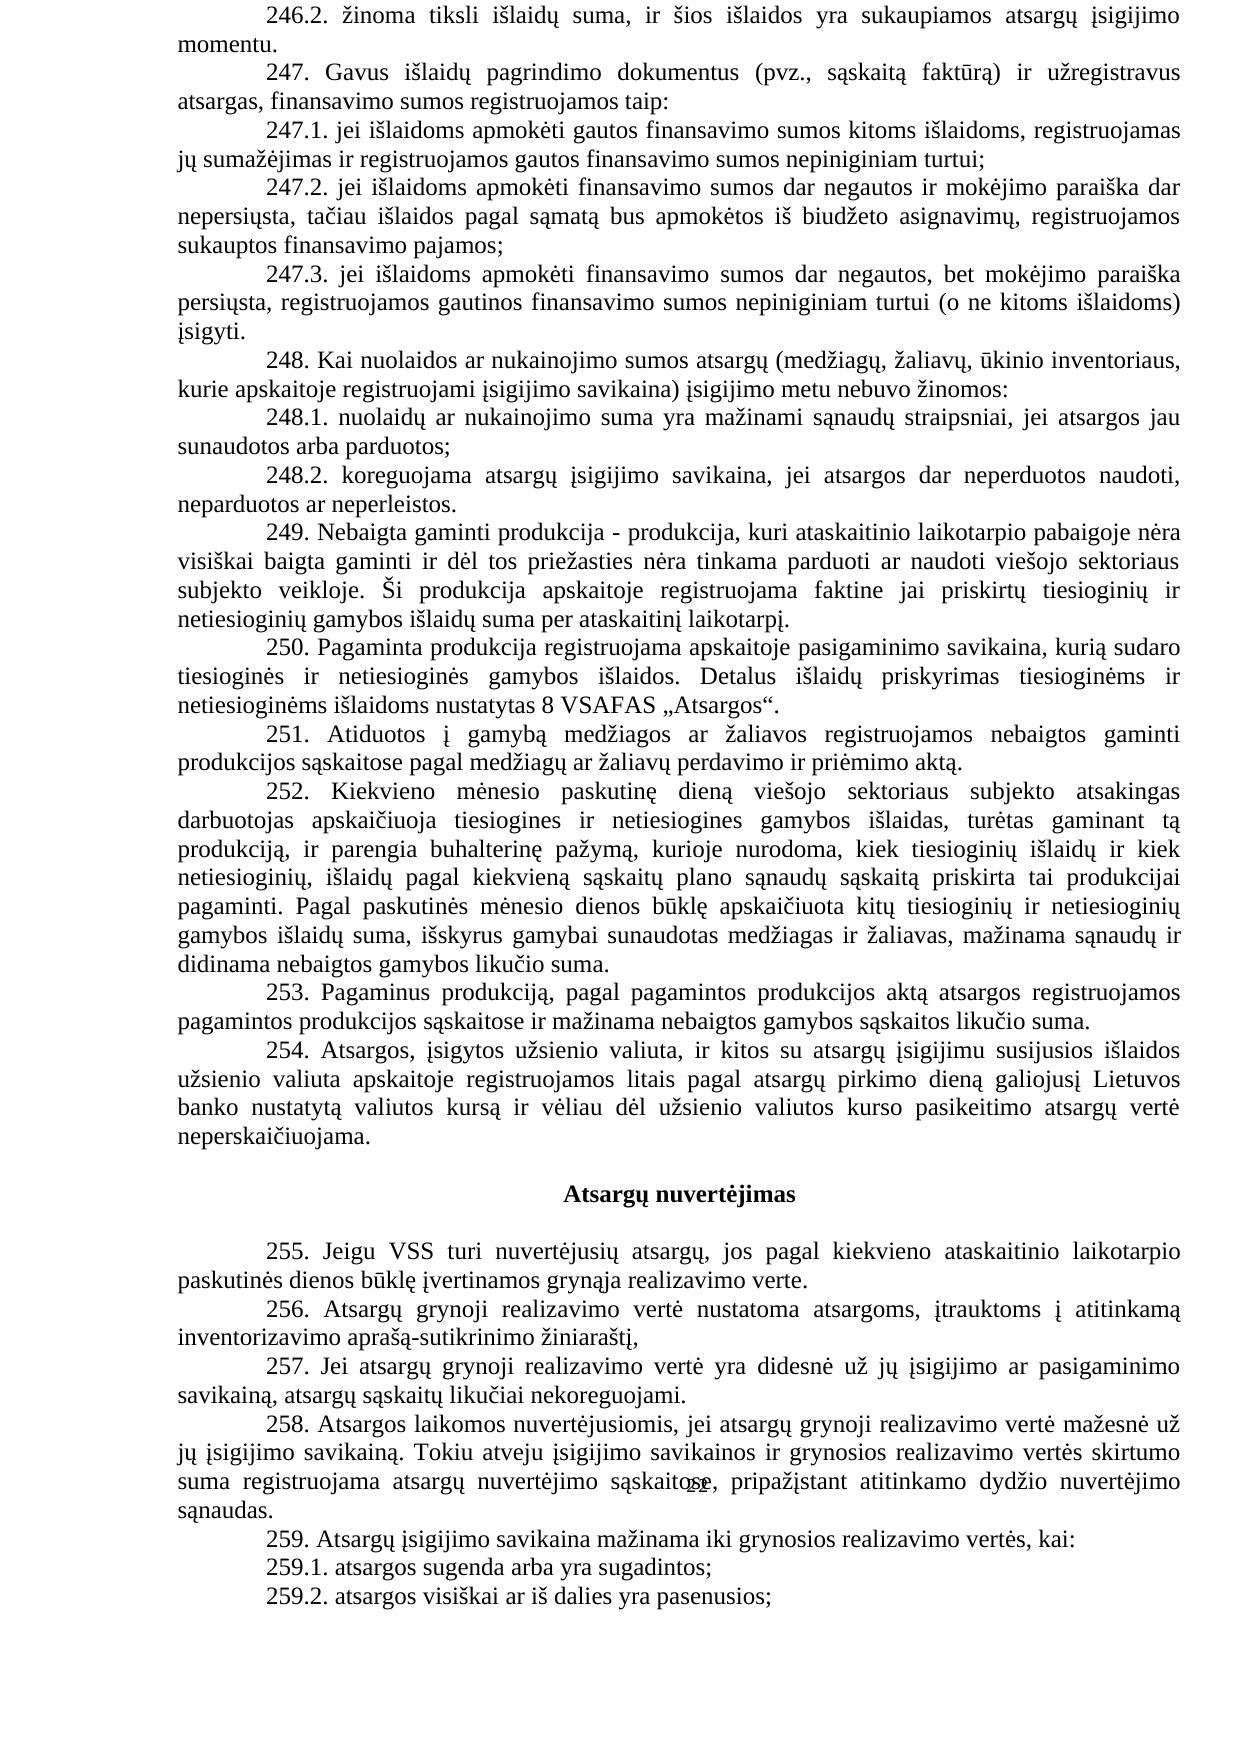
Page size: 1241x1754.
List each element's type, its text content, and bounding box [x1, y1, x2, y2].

text 251. Atiduotos į gamybą medžiagos ar žaliavos registruojamos nebaigtos gaminti produkcijos sąskaitose pagal medžiagų ar žaliavų perdavimo ir priėmimo aktą. [177, 719, 1181, 776]
text 253. Pagaminus produkciją, pagal pagamintos produkcijos aktą atsargos registruojamos pagamintos produkcijos sąskaitose ir mažinama nebaigtos gamybos sąskaitos likučio suma. [177, 977, 1181, 1035]
text 254. Atsargos, įsigytos užsienio valiuta, ir kitos su atsargų įsigijimu susijusios išlaidos užsienio valiuta apskaitoje registruojamos litais pagal atsargų pirkimo dieną galiojusį Lietuvos banko nustatytą valiutos kursą ir vėliau dėl užsienio valiutos kurso pasikeitimo atsargų vertė neperskaičiuojama. [177, 1035, 1181, 1150]
text 256. Atsargų grynoji realizavimo vertė nustatoma atsargoms, įtrauktoms į atitinkamą inventorizavimo aprašą-sutikrinimo žiniaraštį, [177, 1294, 1181, 1351]
text 247.1. jei išlaidoms apmokėti gautos finansavimo sumos kitoms išlaidoms, registruojamas jų sumažėjimas ir registruojamos gautos finansavimo sumos nepiniginiam turtui; [177, 115, 1181, 172]
text 255. Jeigu VSS turi nuvertėjusių atsargų, jos pagal kiekvieno ataskaitinio laikotarpio paskutinės dienos būklę įvertinamos grynąja realizavimo verte. [177, 1236, 1181, 1294]
text 257. Jei atsargų grynoji realizavimo vertė yra didesnė už jų įsigijimo ar pasigaminimo savikainą, atsargų sąskaitų likučiai nekoreguojami. [177, 1351, 1181, 1409]
text 247.3. jei išlaidoms apmokėti finansavimo sumos dar negautos, bet mokėjimo paraiška persiųsta, registruojamos gautinos finansavimo sumos nepiniginiam turtui (o ne kitoms išlaidoms) įsigyti. [177, 259, 1181, 345]
text 247.2. jei išlaidoms apmokėti finansavimo sumos dar negautos ir mokėjimo paraiška dar nepersiųsta, tačiau išlaidos pagal sąmatą bus apmokėtos iš biudžeto asignavimų, registruojamos sukauptos finansavimo pajamos; [177, 172, 1181, 259]
text 252. Kiekvieno mėnesio paskutinę dieną viešojo sektoriaus subjekto atsakingas darbuotojas apskaičiuoja tiesiogines ir netiesiogines gamybos išlaidas, turėtas gaminant tą produkciją, ir parengia buhalterinę pažymą, kurioje nurodoma, kiek tiesioginių išlaidų ir kiek netiesioginių, išlaidų pagal kiekvieną sąskaitų plano sąnaudų sąskaitą priskirta tai produkcijai pagaminti. Pagal paskutinės mėnesio dienos būklę apskaičiuota kitų tiesioginių ir netiesioginių gamybos išlaidų suma, išskyrus gamybai sunaudotas medžiagas ir žaliavas, mažinama sąnaudų ir didinama nebaigtos gamybos likučio suma. [177, 776, 1181, 977]
text 259. Atsargų įsigijimo savikaina mažinama iki grynosios realizavimo vertės, kai: [177, 1524, 1181, 1552]
text 246.2. žinoma tiksli išlaidų suma, ir šios išlaidos yra sukaupiamos atsargų įsigijimo momentu. [177, 0, 1181, 57]
text 250. Pagaminta produkcija registruojama apskaitoje pasigaminimo savikaina, kurią sudaro tiesioginės ir netiesioginės gamybos išlaidos. Detalus išlaidų priskyrimas tiesioginėms ir netiesioginėms išlaidoms nustatytas 8 VSAFAS „Atsargos“. [177, 632, 1181, 719]
text Atsargų nuvertėjimas [177, 1179, 1181, 1207]
text 258. Atsargos laikomos nuvertėjusiomis, jei atsargų grynoji realizavimo vertė mažesnė už jų įsigijimo savikainą. Tokiu atveju įsigijimo savikainos ir grynosios realizavimo vertės skirtumo suma registruojama atsargų nuvertėjimo sąskaitose, pripažįstant atitinkamo dydžio nuvertėjimo sąnaudas. [177, 1409, 1181, 1524]
text 259.1. atsargos sugenda arba yra sugadintos; [177, 1552, 1181, 1581]
text 248.1. nuolaidų ar nukainojimo suma yra mažinami sąnaudų straipsniai, jei atsargos jau sunaudotos arba parduotos; [177, 402, 1181, 460]
text 247. Gavus išlaidų pagrindimo dokumentus (pvz., sąskaitą faktūrą) ir užregistravus atsargas, finansavimo sumos registruojamos taip: [177, 57, 1181, 115]
text 248. Kai nuolaidos ar nukainojimo sumos atsargų (medžiagų, žaliavų, ūkinio inventoriaus, kurie apskaitoje registruojami įsigijimo savikaina) įsigijimo metu nebuvo žinomos: [177, 345, 1181, 402]
text 249. Nebaigta gaminti produkcija - produkcija, kuri ataskaitinio laikotarpio pabaigoje nėra visiškai baigta gaminti ir dėl tos priežasties nėra tinkama parduoti ar naudoti viešojo sektoriaus subjekto veikloje. Ši produkcija apskaitoje registruojama faktine jai priskirtų tiesioginių ir netiesioginių gamybos išlaidų suma per ataskaitinį laikotarpį. [177, 517, 1181, 632]
text 248.2. koreguojama atsargų įsigijimo savikaina, jei atsargos dar neperduotos naudoti, neparduotos ar neperleistos. [177, 460, 1181, 517]
text 259.2. atsargos visiškai ar iš dalies yra pasenusios; [177, 1581, 1181, 1610]
